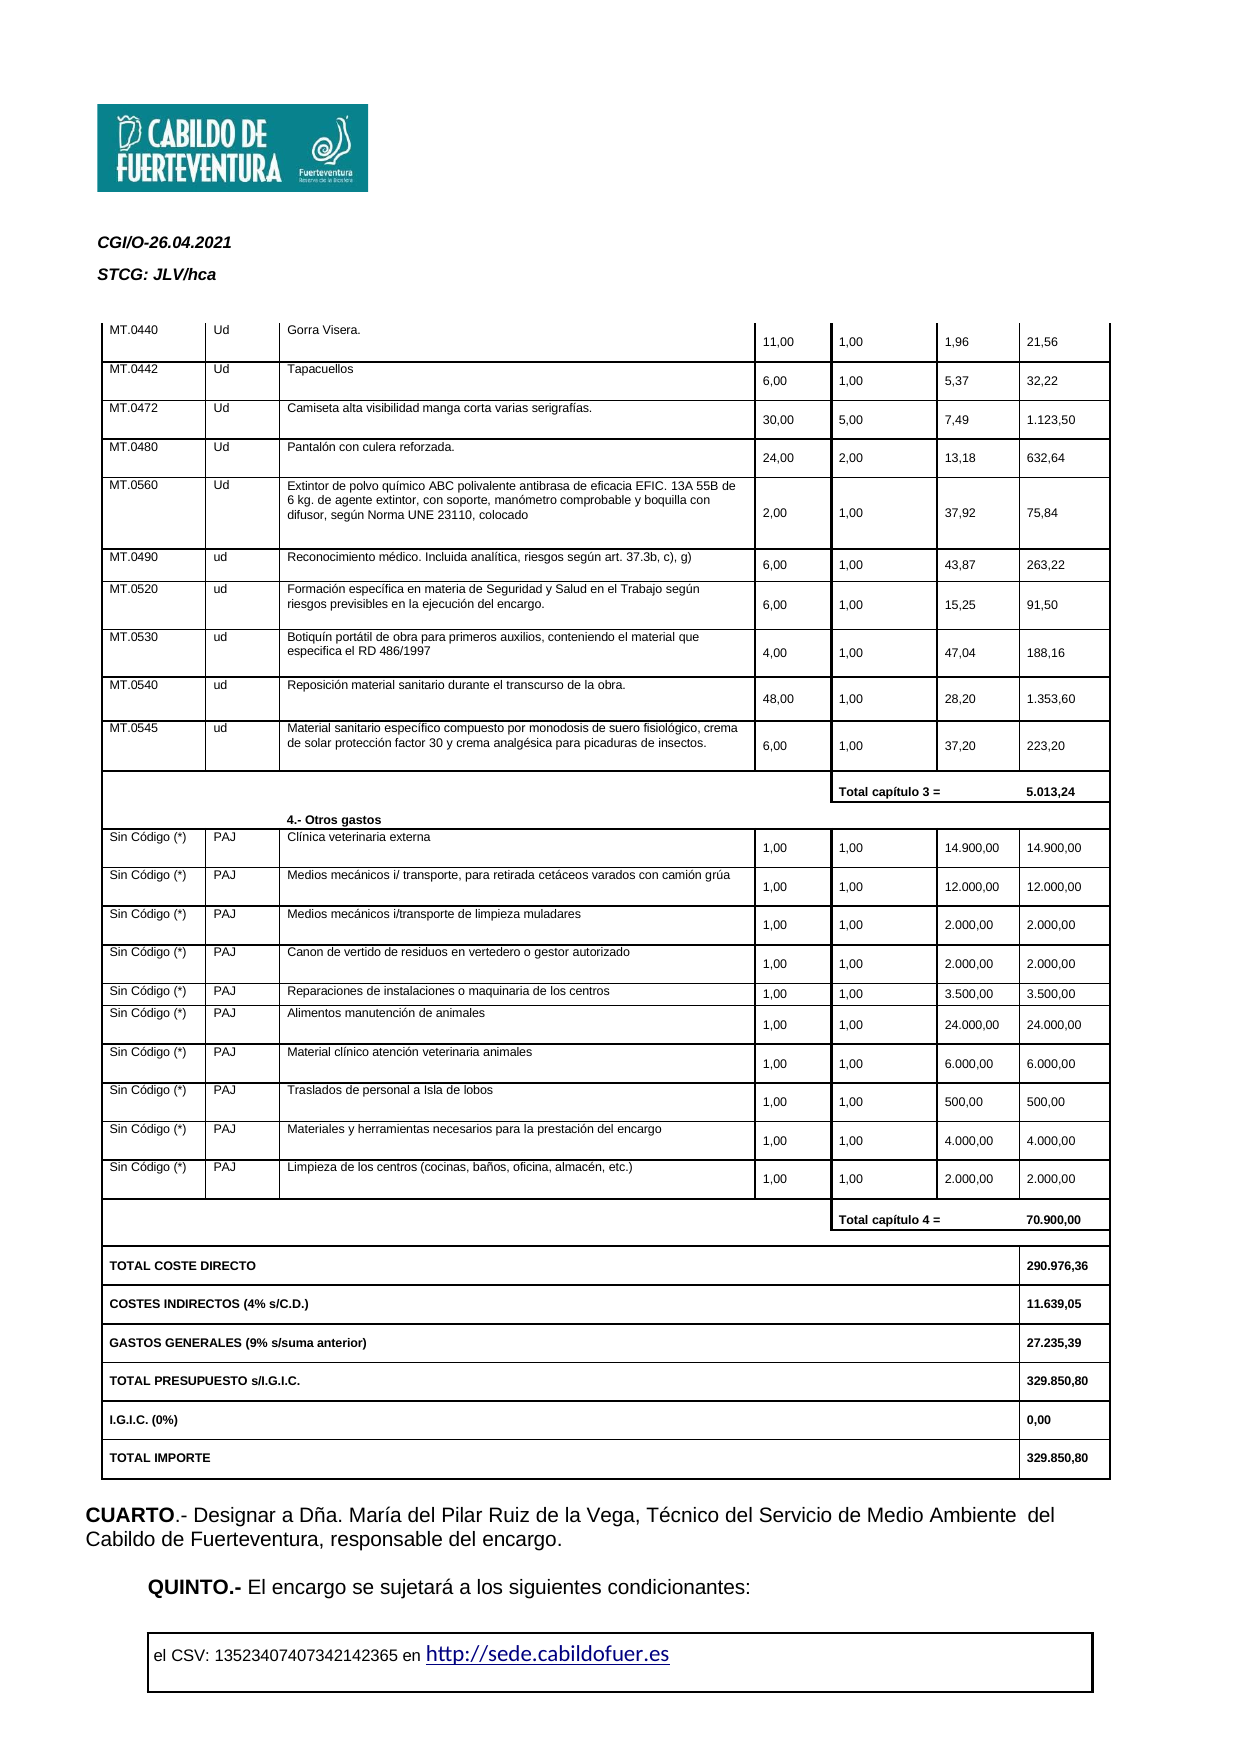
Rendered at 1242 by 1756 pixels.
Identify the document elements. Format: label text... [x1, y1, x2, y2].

table_cell 223,20 [1020, 722, 1109, 770]
table_header 11,00 [756, 323, 830, 361]
table_cell 632,64 [1020, 440, 1109, 477]
table_cell 75,84 [1020, 478, 1109, 548]
table_cell Medios mecánicos i/ transporte, para retirada cetáceos varados con camión grúa [280, 868, 754, 905]
table_cell Medios mecánicos i/transporte de limpieza muladares [280, 907, 754, 944]
table_cell 1,00 [833, 1045, 936, 1082]
table_cell Total capítulo 4 = 70.900,00 [833, 1200, 1109, 1229]
table_cell MT.0545 [103, 722, 205, 770]
table_cell 1,00 [756, 830, 830, 867]
table_cell Canon de vertido de residuos en vertedero o gestor autorizado [280, 946, 754, 982]
table_cell 1,00 [833, 868, 936, 905]
table_cell 329.850,80 [1020, 1363, 1109, 1400]
table_cell 2.000,00 [938, 1161, 1019, 1198]
table_cell 2.000,00 [938, 907, 1019, 944]
table_cell 6,00 [756, 363, 830, 400]
table_cell Ud [206, 478, 279, 548]
table_cell 6,00 [756, 582, 830, 628]
table_cell 1,00 [833, 1161, 936, 1198]
table_cell 1.123,50 [1020, 401, 1109, 438]
table_cell Sin Código (*) [103, 1122, 205, 1159]
table_cell Sin Código (*) [103, 830, 205, 867]
table_cell 1,00 [833, 630, 936, 676]
table_cell 6.000,00 [938, 1045, 1019, 1082]
table_cell MT.0442 [103, 363, 205, 400]
table_cell 3.500,00 [1020, 984, 1109, 1005]
table_cell 32,22 [1020, 363, 1109, 400]
table_cell 5,37 [938, 363, 1019, 400]
table_cell MT.0472 [103, 401, 205, 438]
table_cell Reposición material sanitario durante el transcurso de la obra. [280, 678, 754, 720]
table_cell [103, 1229, 1109, 1245]
table_cell ud [206, 630, 279, 676]
table_cell ud [206, 582, 279, 628]
table_cell 1,00 [756, 1084, 830, 1121]
table_cell Ud [206, 440, 279, 477]
table_header Ud [206, 323, 279, 361]
table_cell Sin Código (*) [103, 868, 205, 905]
table_cell 12.000,00 [938, 868, 1019, 905]
table_cell MT.0560 [103, 478, 205, 548]
table_cell 43,87 [938, 550, 1019, 581]
table_cell TOTAL COSTE DIRECTO [103, 1247, 1019, 1284]
table_cell 188,16 [1020, 630, 1109, 676]
table_cell MT.0520 [103, 582, 205, 628]
table_cell 37,92 [938, 478, 1019, 548]
table_cell 1,00 [756, 1006, 830, 1043]
table_cell 4.000,00 [1020, 1122, 1109, 1159]
table_cell PAJ [206, 1122, 279, 1159]
table_cell 1,00 [833, 907, 936, 944]
table_cell MT.0480 [103, 440, 205, 477]
table_cell 1,00 [833, 1084, 936, 1121]
table_cell 263,22 [1020, 550, 1109, 581]
table_cell 1,00 [833, 550, 936, 581]
table_cell 30,00 [756, 401, 830, 438]
table_cell Sin Código (*) [103, 946, 205, 982]
table_header 1,00 [833, 323, 936, 361]
table_cell 1,00 [756, 1161, 830, 1198]
table_cell 1,00 [756, 868, 830, 905]
table_cell Reconocimiento médico. Incluida analítica, riesgos según art. 37.3b, c), g) [280, 550, 754, 581]
table_cell 290.976,36 [1020, 1247, 1109, 1284]
table_cell 14.900,00 [1020, 830, 1109, 867]
table_cell 7,49 [938, 401, 1019, 438]
table_cell Traslados de personal a Isla de lobos [280, 1084, 754, 1121]
table_cell Tapacuellos [280, 363, 754, 400]
table_cell 6.000,00 [1020, 1045, 1109, 1082]
table_cell 4.000,00 [938, 1122, 1019, 1159]
table_cell 37,20 [938, 722, 1019, 770]
table_cell GASTOS GENERALES (9% s/suma anterior) [103, 1325, 1019, 1361]
table_cell 2.000,00 [938, 946, 1019, 982]
table_cell PAJ [206, 946, 279, 982]
table_header 1,96 [938, 323, 1019, 361]
table_cell Pantalón con culera reforzada. [280, 440, 754, 477]
table_cell 3.500,00 [938, 984, 1019, 1005]
table_cell Material clínico atención veterinaria animales [280, 1045, 754, 1082]
table_cell 1,00 [833, 1006, 936, 1043]
subtitle CUARTO.- Designar a Dña. María del Pilar Ruiz de la Vega, Técnico del Servicio de Medio Ambiente del Cabildo de Fuerteventura, responsable del encargo. [85, 1503, 1088, 1551]
table_cell 4.- Otros gastos [103, 801, 1109, 828]
table_header MT.0440 [103, 323, 205, 361]
table_cell 6,00 [756, 550, 830, 581]
table_cell 24,00 [756, 440, 830, 477]
table_cell TOTAL IMPORTE [103, 1440, 1019, 1478]
table_cell Sin Código (*) [103, 1161, 205, 1198]
table_cell Material sanitario específico compuesto por monodosis de suero fisiológico, crema de solar protección factor 30 y crema analgésica para picaduras de insectos. [280, 722, 754, 770]
table_cell Ud [206, 401, 279, 438]
table_cell 2,00 [833, 440, 936, 477]
table_cell 1,00 [833, 984, 936, 1005]
table_cell 2,00 [756, 478, 830, 548]
table_cell Limpieza de los centros (cocinas, baños, oficina, almacén, etc.) [280, 1161, 754, 1198]
table_cell PAJ [206, 1161, 279, 1198]
table_cell 6,00 [756, 722, 830, 770]
table_cell 5,00 [833, 401, 936, 438]
table_cell Botiquín portátil de obra para primeros auxilios, conteniendo el material que especifica el RD 486/1997 [280, 630, 754, 676]
table_cell MT.0530 [103, 630, 205, 676]
table_header 21,56 [1020, 323, 1109, 361]
table_cell 15,25 [938, 582, 1019, 628]
table_cell 11.639,05 [1020, 1286, 1109, 1323]
table_cell PAJ [206, 1006, 279, 1043]
table_cell 1,00 [833, 678, 936, 720]
table_cell Materiales y herramientas necesarios para la prestación del encargo [280, 1122, 754, 1159]
table_cell Sin Código (*) [103, 984, 205, 1005]
table_cell 24.000,00 [938, 1006, 1019, 1043]
table_cell 500,00 [1020, 1084, 1109, 1121]
table_cell PAJ [206, 830, 279, 867]
table_cell ud [206, 550, 279, 581]
table_cell PAJ [206, 907, 279, 944]
table_cell Sin Código (*) [103, 1006, 205, 1043]
table_cell 2.000,00 [1020, 1161, 1109, 1198]
table_cell COSTES INDIRECTOS (4% s/C.D.) [103, 1286, 1019, 1323]
table_cell ud [206, 678, 279, 720]
table_cell 2.000,00 [1020, 907, 1109, 944]
table_cell 47,04 [938, 630, 1019, 676]
table_cell PAJ [206, 1045, 279, 1082]
table_cell 1,00 [756, 907, 830, 944]
table_cell MT.0490 [103, 550, 205, 581]
table_cell 1,00 [833, 582, 936, 628]
table_cell 48,00 [756, 678, 830, 720]
table_cell Total capítulo 3 = 5.013,24 [833, 772, 1109, 801]
table_cell 13,18 [938, 440, 1019, 477]
table_cell 1,00 [833, 722, 936, 770]
table_cell 1,00 [756, 984, 830, 1005]
table_cell 91,50 [1020, 582, 1109, 628]
table_cell 1,00 [833, 363, 936, 400]
table_cell TOTAL PRESUPUESTO s/I.G.I.C. [103, 1363, 1019, 1400]
table_cell Ud [206, 363, 279, 400]
table_cell Extintor de polvo químico ABC polivalente antibrasa de eficacia EFIC. 13A 55B de 6 kg. de agente extintor, con soporte, manómetro comprobable y boquilla con difusor, según Norma UNE 23110, colocado [280, 478, 754, 548]
table_cell 1,00 [833, 478, 936, 548]
table_cell ud [206, 722, 279, 770]
table_header Gorra Visera. [280, 323, 754, 361]
table_cell 1,00 [756, 1045, 830, 1082]
table_cell 500,00 [938, 1084, 1019, 1121]
table_cell 24.000,00 [1020, 1006, 1109, 1043]
table_cell 1,00 [756, 946, 830, 982]
table_cell 28,20 [938, 678, 1019, 720]
table_cell [103, 772, 830, 801]
table_cell 2.000,00 [1020, 946, 1109, 982]
table_cell 1,00 [833, 946, 936, 982]
table_cell PAJ [206, 1084, 279, 1121]
table_cell Reparaciones de instalaciones o maquinaria de los centros [280, 984, 754, 1005]
table_cell Sin Código (*) [103, 1084, 205, 1121]
table_cell 1,00 [833, 1122, 936, 1159]
table_cell Clínica veterinaria externa [280, 830, 754, 867]
table_cell 4,00 [756, 630, 830, 676]
table_cell Sin Código (*) [103, 1045, 205, 1082]
table_cell MT.0540 [103, 678, 205, 720]
table_cell 12.000,00 [1020, 868, 1109, 905]
table_cell I.G.I.C. (0%) [103, 1402, 1019, 1438]
table_cell Camiseta alta visibilidad manga corta varias serigrafías. [280, 401, 754, 438]
table_cell [103, 1200, 830, 1229]
table_cell PAJ [206, 984, 279, 1005]
table_cell 0,00 [1020, 1402, 1109, 1438]
table_cell 329.850,80 [1020, 1440, 1109, 1478]
table_cell Formación específica en materia de Seguridad y Salud en el Trabajo según riesgos previsibles en la ejecución del encargo. [280, 582, 754, 628]
table_cell 27.235,39 [1020, 1325, 1109, 1361]
table_cell PAJ [206, 868, 279, 905]
text QUINTO.- El encargo se sujetará a los siguientes condicionantes: [148, 1575, 1123, 1599]
table_cell 1,00 [756, 1122, 830, 1159]
table_cell Sin Código (*) [103, 907, 205, 944]
table_cell 1,00 [833, 830, 936, 867]
table_cell 14.900,00 [938, 830, 1019, 867]
table_cell 1.353,60 [1020, 678, 1109, 720]
table_cell Alimentos manutención de animales [280, 1006, 754, 1043]
